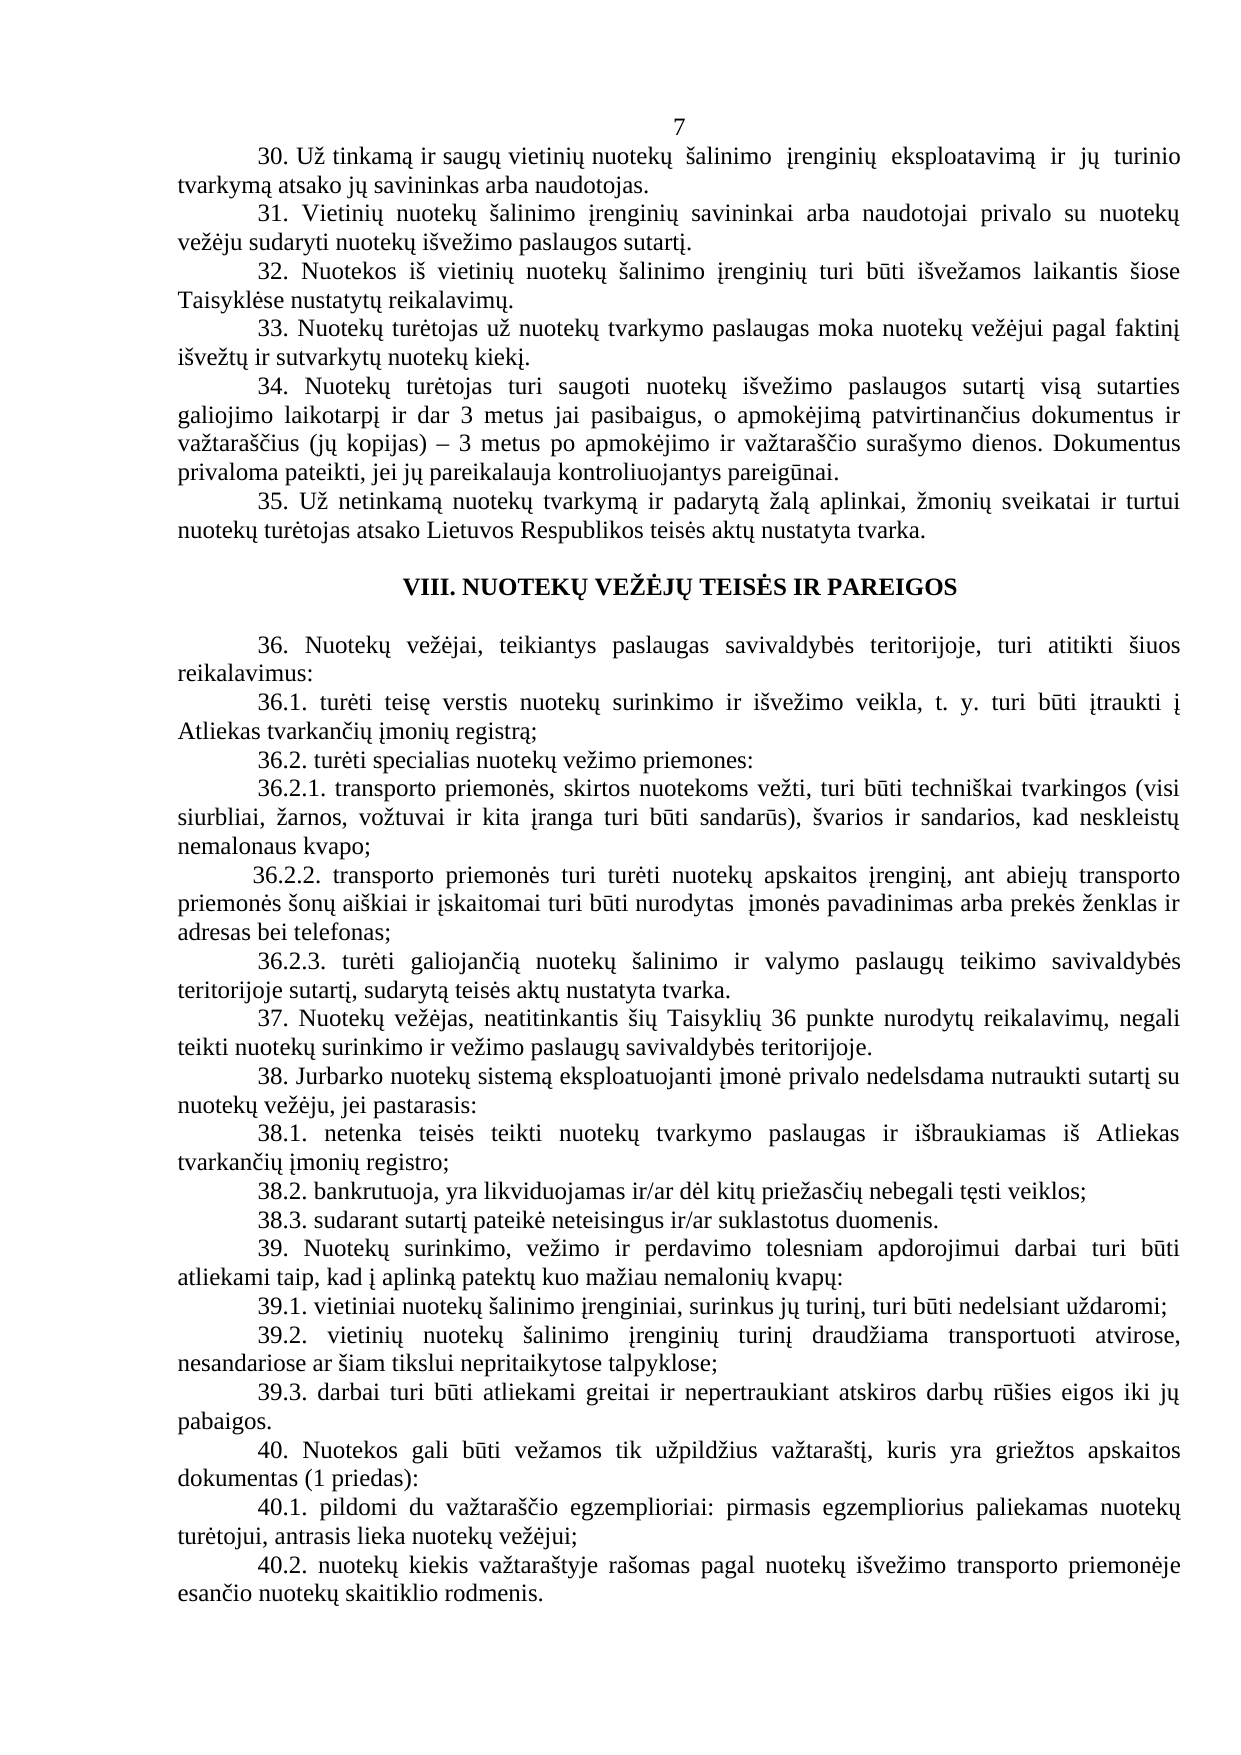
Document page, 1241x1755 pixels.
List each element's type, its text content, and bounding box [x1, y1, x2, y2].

text 39.1. vietiniai nuotekų šalinimo įrenginiai, surinkus jų turinį, turi būti nedelsiant uždaromi; [177, 1291, 1181, 1320]
text 34. Nuotekų turėtojas turi saugoti nuotekų išvežimo paslaugos sutartį visą sutarties galiojimo laikotarpį ir dar 3 metus jai pasibaigus, o apmokėjimą patvirtinančius dokumentus ir važtaraščius (jų kopijas) – 3 metus po apmokėjimo ir važtaraščio surašymo dienos. Dokumentus privaloma pateikti, jei jų pareikalauja kontroliuojantys pareigūnai. [177, 371, 1181, 486]
text 36.2. turėti specialias nuotekų vežimo priemones: [177, 745, 1181, 773]
text 39.3. darbai turi būti atliekami greitai ir nepertraukiant atskiros darbų rūšies eigos iki jų pabaigos. [177, 1377, 1181, 1435]
text 38.2. bankrutuoja, yra likviduojamas ir/ar dėl kitų priežasčių nebegali tęsti veiklos; [177, 1176, 1181, 1205]
text 36.2.2. transporto priemonės turi turėti nuotekų apskaitos įrenginį, ant abiejų transporto priemonės šonų aiškiai ir įskaitomai turi būti nurodytas įmonės pavadinimas arba prekės ženklas ir adresas bei telefonas; [177, 860, 1181, 946]
text 36. Nuotekų vežėjai, teikiantys paslaugas savivaldybės teritorijoje, turi atitikti šiuos reikalavimus: [177, 630, 1181, 687]
text 39. Nuotekų surinkimo, vežimo ir perdavimo tolesniam apdorojimui darbai turi būti atliekami taip, kad į aplinką patektų kuo mažiau nemalonių kvapų: [177, 1233, 1181, 1291]
text 35. Už netinkamą nuotekų tvarkymą ir padarytą žalą aplinkai, žmonių sveikatai ir turtui nuotekų turėtojas atsako Lietuvos Respublikos teisės aktų nustatyta tvarka. [177, 486, 1181, 543]
text 38.1. netenka teisės teikti nuotekų tvarkymo paslaugas ir išbraukiamas iš Atliekas tvarkančių įmonių registro; [177, 1118, 1181, 1176]
text 40.1. pildomi du važtaraščio egzemplioriai: pirmasis egzempliorius paliekamas nuotekų turėtojui, antrasis lieka nuotekų vežėjui; [177, 1492, 1181, 1550]
text 30. Už tinkamą ir saugų vietinių nuotekų šalinimo įrenginių eksploatavimą ir jų turinio tvarkymą atsako jų savininkas arba naudotojas. [177, 141, 1181, 198]
text 36.1. turėti teisę verstis nuotekų surinkimo ir išvežimo veikla, t. y. turi būti įtraukti į Atliekas tvarkančių įmonių registrą; [177, 687, 1181, 745]
text 40.2. nuotekų kiekis važtaraštyje rašomas pagal nuotekų išvežimo transporto priemonėje esančio nuotekų skaitiklio rodmenis. [177, 1550, 1181, 1607]
text 38. Jurbarko nuotekų sistemą eksploatuojanti įmonė privalo nedelsdama nutraukti sutartį su nuotekų vežėju, jei pastarasis: [177, 1061, 1181, 1118]
text 39.2. vietinių nuotekų šalinimo įrenginių turinį draudžiama transportuoti atvirose, nesandariose ar šiam tikslui nepritaikytose talpyklose; [177, 1320, 1181, 1377]
text 36.2.1. transporto priemonės, skirtos nuotekoms vežti, turi būti techniškai tvarkingos (visi siurbliai, žarnos, vožtuvai ir kita įranga turi būti sandarūs), švarios ir sandarios, kad neskleistų nemalonaus kvapo; [177, 773, 1181, 860]
text 32. Nuotekos iš vietinių nuotekų šalinimo įrenginių turi būti išvežamos laikantis šiose Taisyklėse nustatytų reikalavimų. [177, 256, 1181, 313]
text VIII. NUOTEKŲ VEŽĖJŲ TEISĖS IR PAREIGOS [327, 572, 1181, 601]
text 40. Nuotekos gali būti vežamos tik užpildžius važtaraštį, kuris yra griežtos apskaitos dokumentas (1 priedas): [177, 1435, 1181, 1492]
text 37. Nuotekų vežėjas, neatitinkantis šių Taisyklių 36 punkte nurodytų reikalavimų, negali teikti nuotekų surinkimo ir vežimo paslaugų savivaldybės teritorijoje. [177, 1003, 1181, 1061]
text 36.2.3. turėti galiojančią nuotekų šalinimo ir valymo paslaugų teikimo savivaldybės teritorijoje sutartį, sudarytą teisės aktų nustatyta tvarka. [177, 946, 1181, 1003]
text 31. Vietinių nuotekų šalinimo įrenginių savininkai arba naudotojai privalo su nuotekų vežėju sudaryti nuotekų išvežimo paslaugos sutartį. [177, 198, 1181, 256]
text 33. Nuotekų turėtojas už nuotekų tvarkymo paslaugas moka nuotekų vežėjui pagal faktinį išvežtų ir sutvarkytų nuotekų kiekį. [177, 313, 1181, 371]
text 38.3. sudarant sutartį pateikė neteisingus ir/ar suklastotus duomenis. [177, 1205, 1181, 1233]
